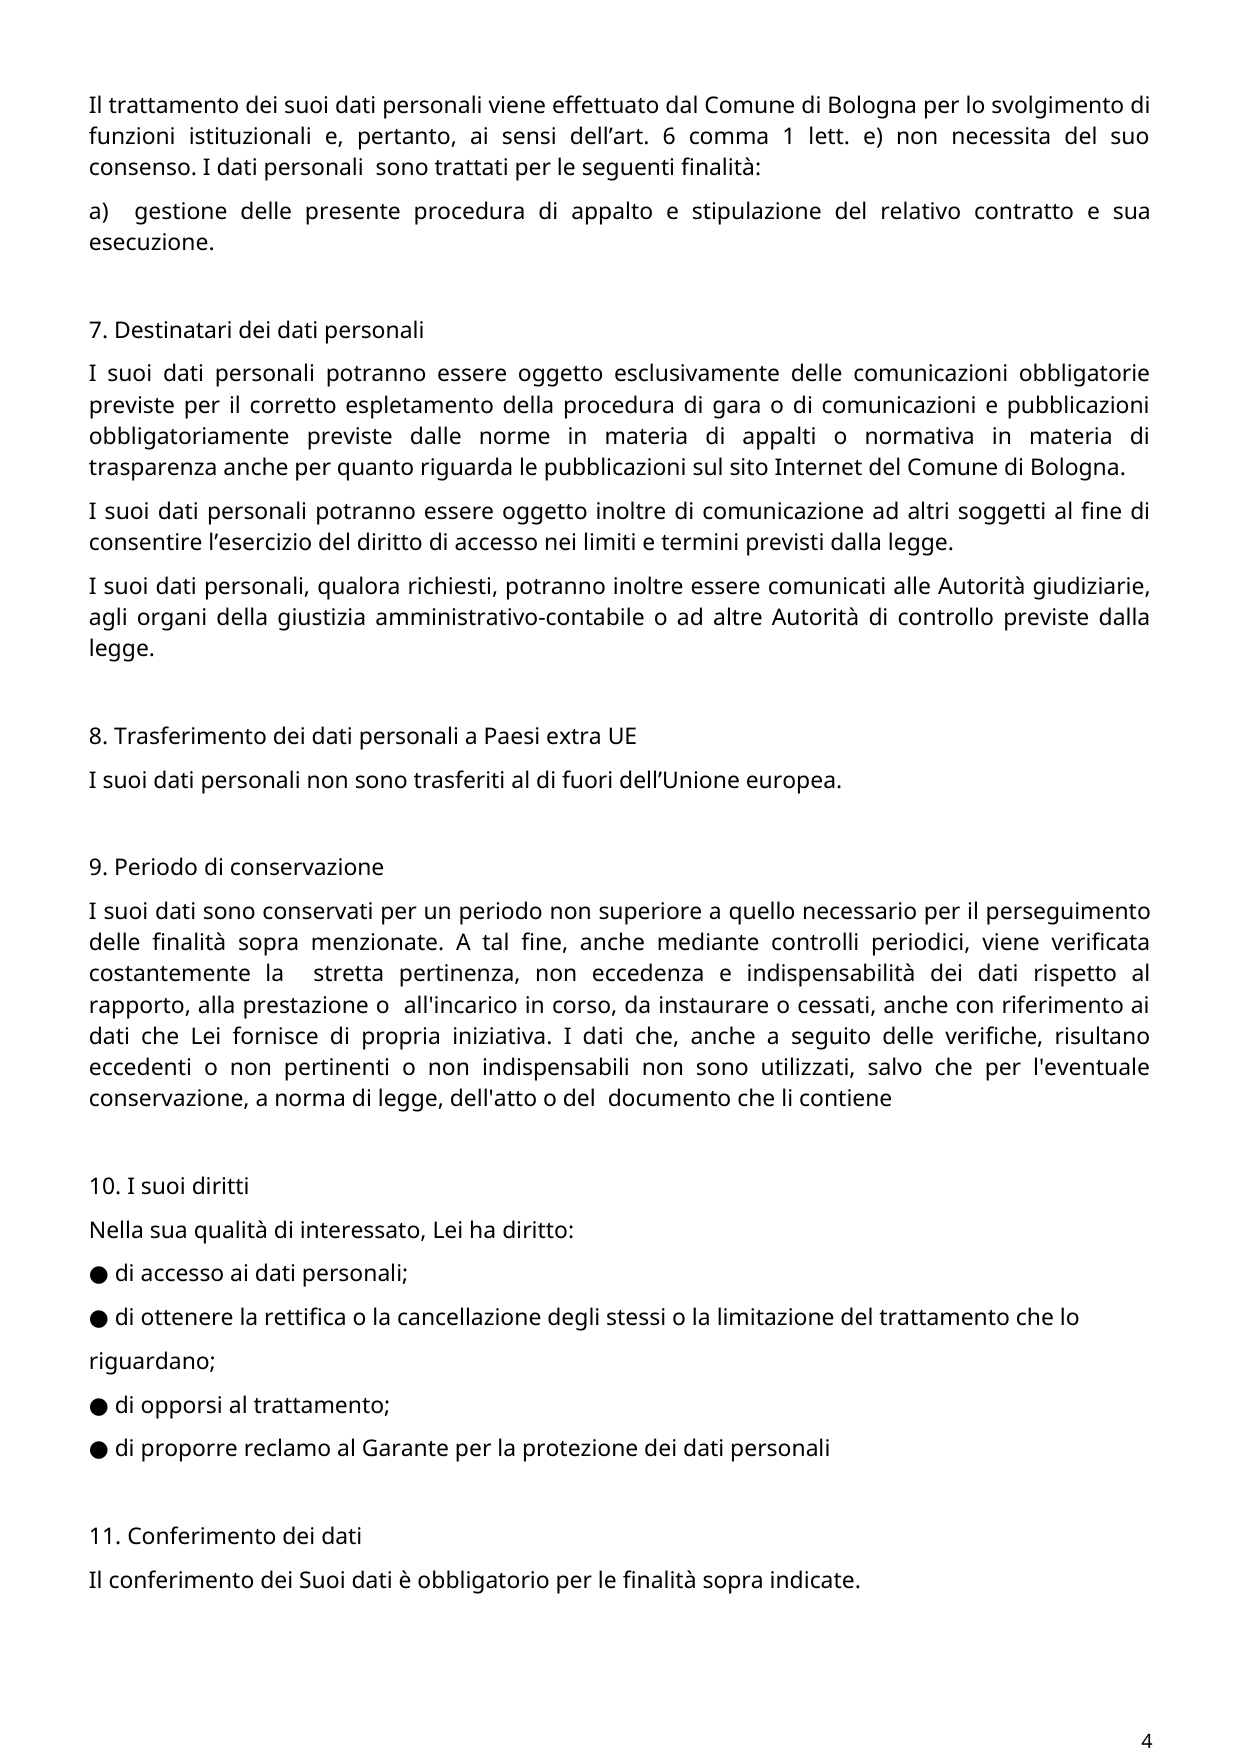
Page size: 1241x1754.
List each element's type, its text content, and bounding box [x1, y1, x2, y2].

text ● di opporsi al trattamento; [89, 1389, 1152, 1420]
text Nella sua qualità di interessato, Lei ha diritto: [89, 1214, 1152, 1245]
text I suoi dati personali, qualora richiesti, potranno inoltre essere comunicati alle Autorità giudiziarie, agli organi della giustizia amministrativo-contabile o ad altre Autorità di controllo previste dalla legge. [89, 570, 1152, 664]
text ● di proporre reclamo al Garante per la protezione dei dati personali [89, 1432, 1152, 1464]
text 8. Trasferimento dei dati personali a Paesi extra UE [89, 720, 1152, 751]
text Il conferimento dei Suoi dati è obbligatorio per le finalità sopra indicate. [89, 1564, 1152, 1595]
text riguardano; [89, 1345, 1152, 1376]
text a) gestione delle presente procedura di appalto e stipulazione del relativo contratto e sua esecuzione. [89, 195, 1152, 257]
text Il trattamento dei suoi dati personali viene effettuato dal Comune di Bologna per lo svolgimento di funzioni istituzionali e, pertanto, ai sensi dell’art. 6 comma 1 lett. e) non necessita del suo consenso. I dati personali sono trattati per le seguenti finalità: [89, 89, 1152, 182]
text ● di ottenere la rettifica o la cancellazione degli stessi o la limitazione del trattamento che lo [89, 1301, 1152, 1332]
text 9. Periodo di conservazione [89, 851, 1152, 882]
text 7. Destinatari dei dati personali [89, 314, 1152, 345]
text I suoi dati personali potranno essere oggetto inoltre di comunicazione ad altri soggetti al fine di consentire l’esercizio del diritto di accesso nei limiti e termini previsti dalla legge. [89, 495, 1152, 557]
text I suoi dati personali potranno essere oggetto esclusivamente delle comunicazioni obbligatorie previste per il corretto espletamento della procedura di gara o di comunicazioni e pubblicazioni obbligatoriamente previste dalle norme in materia di appalti o normativa in materia di trasparenza anche per quanto riguarda le pubblicazioni sul sito Internet del Comune di Bologna. [89, 357, 1152, 482]
text 10. I suoi diritti [89, 1170, 1152, 1201]
text I suoi dati sono conservati per un periodo non superiore a quello necessario per il perseguimento delle finalità sopra menzionate. A tal fine, anche mediante controlli periodici, viene verificata costantemente la stretta pertinenza, non eccedenza e indispensabilità dei dati rispetto al rapporto, alla prestazione o all'incarico in corso, da instaurare o cessati, anche con riferimento ai dati che Lei fornisce di propria iniziativa. I dati che, anche a seguito delle verifiche, risultano eccedenti o non pertinenti o non indispensabili non sono utilizzati, salvo che per l'eventuale conservazione, a norma di legge, dell'atto o del documento che li contiene [89, 895, 1152, 1114]
text ● di accesso ai dati personali; [89, 1257, 1152, 1289]
text 11. Conferimento dei dati [89, 1520, 1152, 1551]
text I suoi dati personali non sono trasferiti al di fuori dell’Unione europea. [89, 764, 1152, 795]
